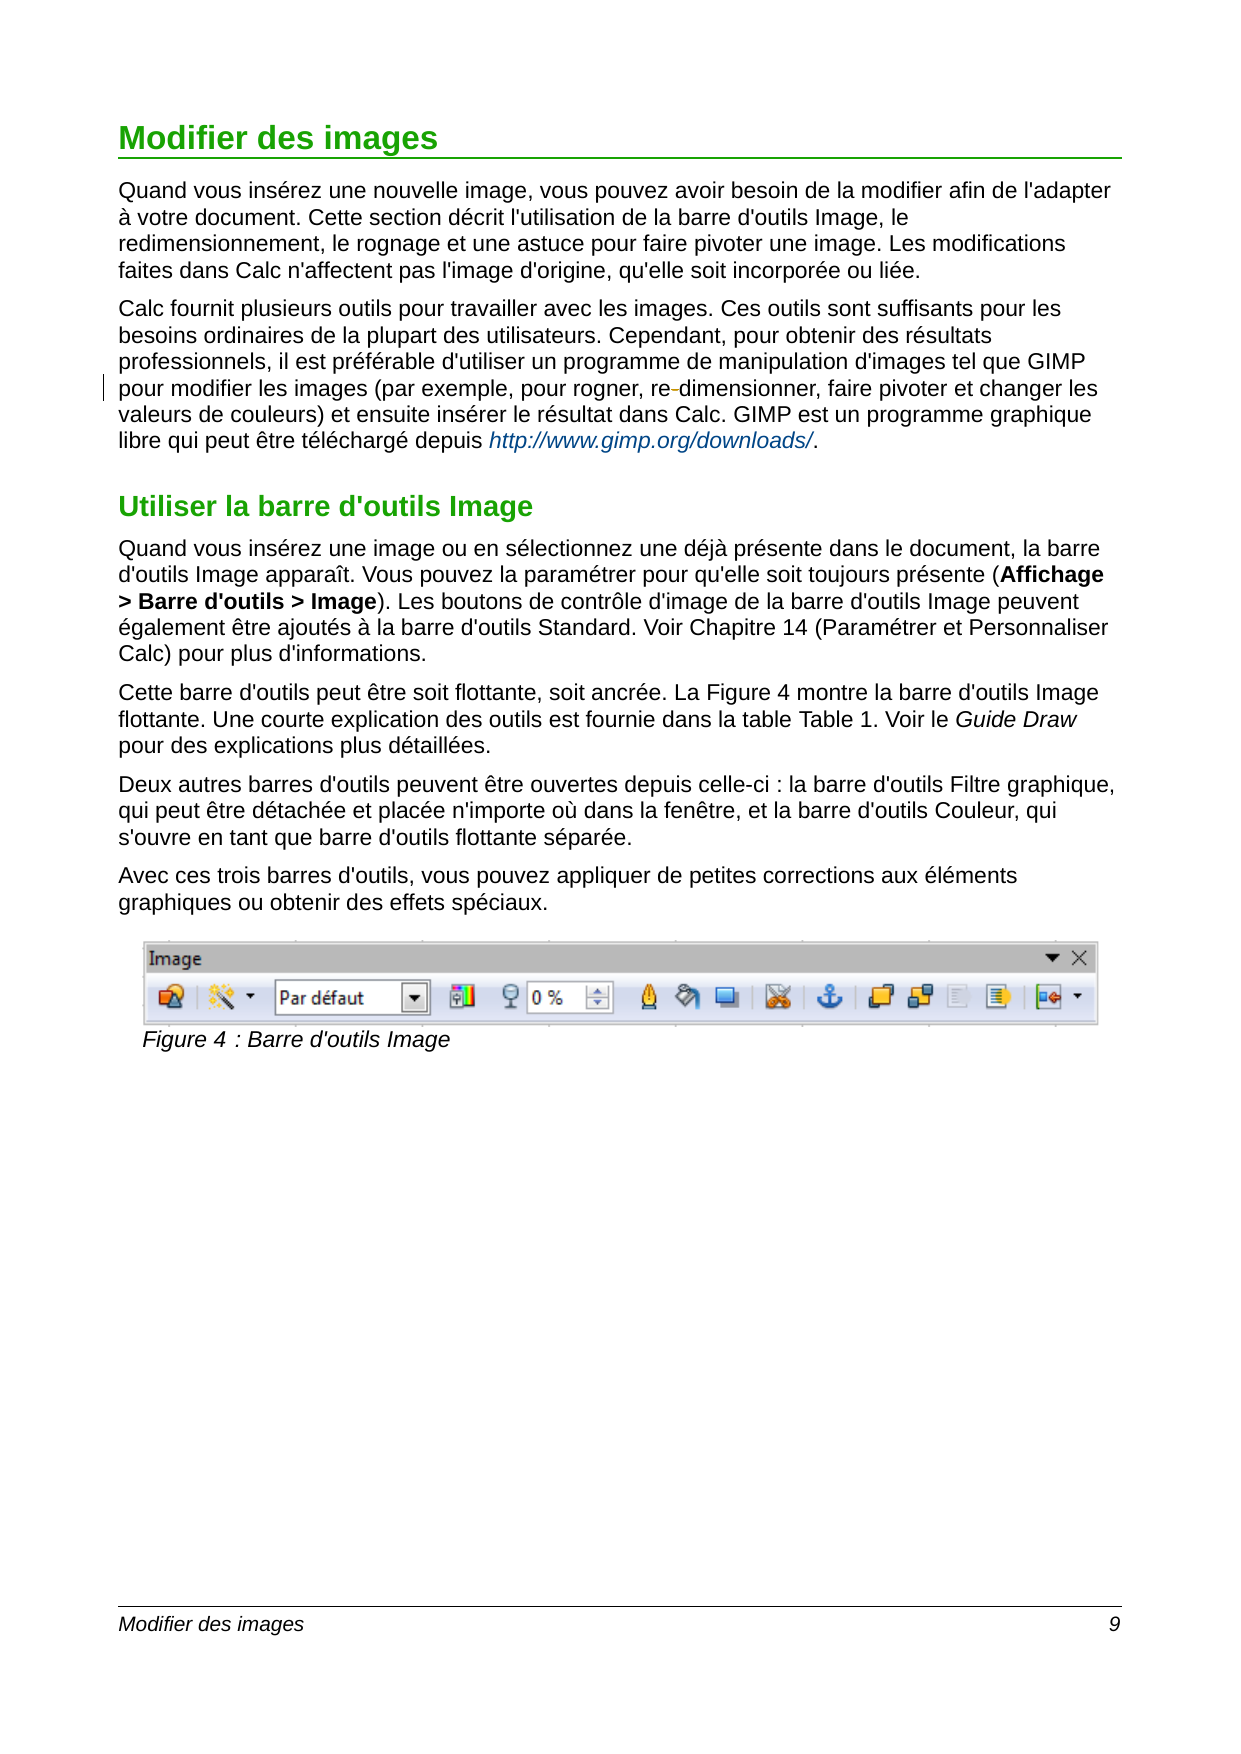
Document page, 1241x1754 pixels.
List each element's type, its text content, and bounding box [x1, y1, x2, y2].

text Quand vous insérez une image ou en sélectionnez une déjà présente dans le document, la barre d'outils Image apparaît. Vous pouvez la paramétrer pour qu'elle soit toujours présente (Affichage > Barre d'outils > Image). Les boutons de contrôle d'image de la barre d'outils Image peuvent également être ajoutés à la barre d'outils Standard. Voir Chapitre 14 (Paramétrer et Personnaliser Calc) pour plus d'informations. [118, 535, 1122, 667]
text Quand vous insérez une nouvelle image, vous pouvez avoir besoin de la modifier afin de l'adapter à votre document. Cette section décrit l'utilisation de la barre d'outils Image, le redimensionnement, le rognage et une astuce pour faire pivoter une image. Les modifications faites dans Calc n'affectent pas l'image d'origine, qu'elle soit incorporée ou liée. [118, 177, 1122, 283]
picture [142, 940, 1099, 1027]
text Calc fournit plusieurs outils pour travailler avec les images. Ces outils sont suffisants pour les besoins ordinaires de la plupart des utilisateurs. Cependant, pour obtenir des résultats professionnels, il est préférable d'utiliser un programme de manipulation d'images tel que GIMP pour modifier les images (par exemple, pour rogner, redimensionner, faire pivoter et changer les valeurs de couleurs) et ensuite insérer le résultat dans Calc. GIMP est un programme graphique libre qui peut être téléchargé depuis http://www.gimp.org/downloads/. [118, 295, 1122, 453]
text Deux autres barres d'outils peuvent être ouvertes depuis celle-ci : la barre d'outils Filtre graphique, qui peut être détachée et placée n'importe où dans la fenêtre, et la barre d'outils Couleur, qui s'ouvre en tant que barre d'outils flottante séparée. [118, 771, 1122, 850]
text Figure 4 : Barre d'outils Image [142, 1027, 1098, 1052]
text Avec ces trois barres d'outils, vous pouvez appliquer de petites corrections aux éléments graphiques ou obtenir des effets spéciaux. [118, 862, 1122, 915]
subtitle Utiliser la barre d'outils Image [118, 489, 1122, 523]
subtitle Modifier des images [118, 118, 1122, 157]
text Cette barre d'outils peut être soit flottante, soit ancrée. La Figure 4 montre la barre d'outils Image flottante. Une courte explication des outils est fournie dans la table Table 1. Voir le Guide Draw pour des explications plus détaillées. [118, 679, 1122, 758]
